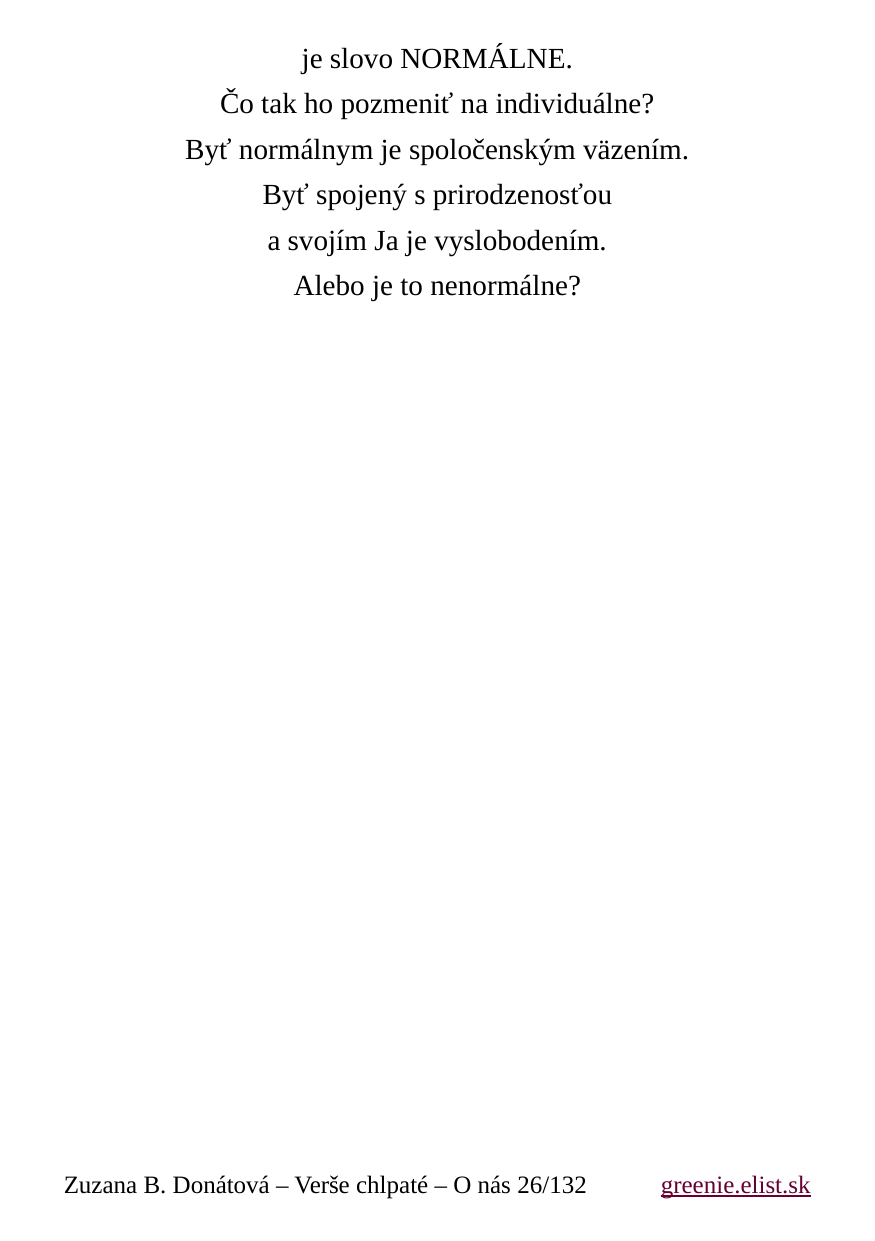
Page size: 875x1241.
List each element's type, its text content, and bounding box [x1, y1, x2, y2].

text Byť normálnym je spoločenským väzením. [41, 132, 833, 166]
text Alebo je to nenormálne? [41, 268, 833, 301]
text a svojím Ja je vyslobodením. [41, 223, 833, 256]
text je slovo NORMÁLNE. [41, 41, 833, 75]
text Čo tak ho pozmeniť na individuálne? [41, 87, 833, 120]
text Byť spojený s prirodzenosťou [41, 177, 833, 211]
